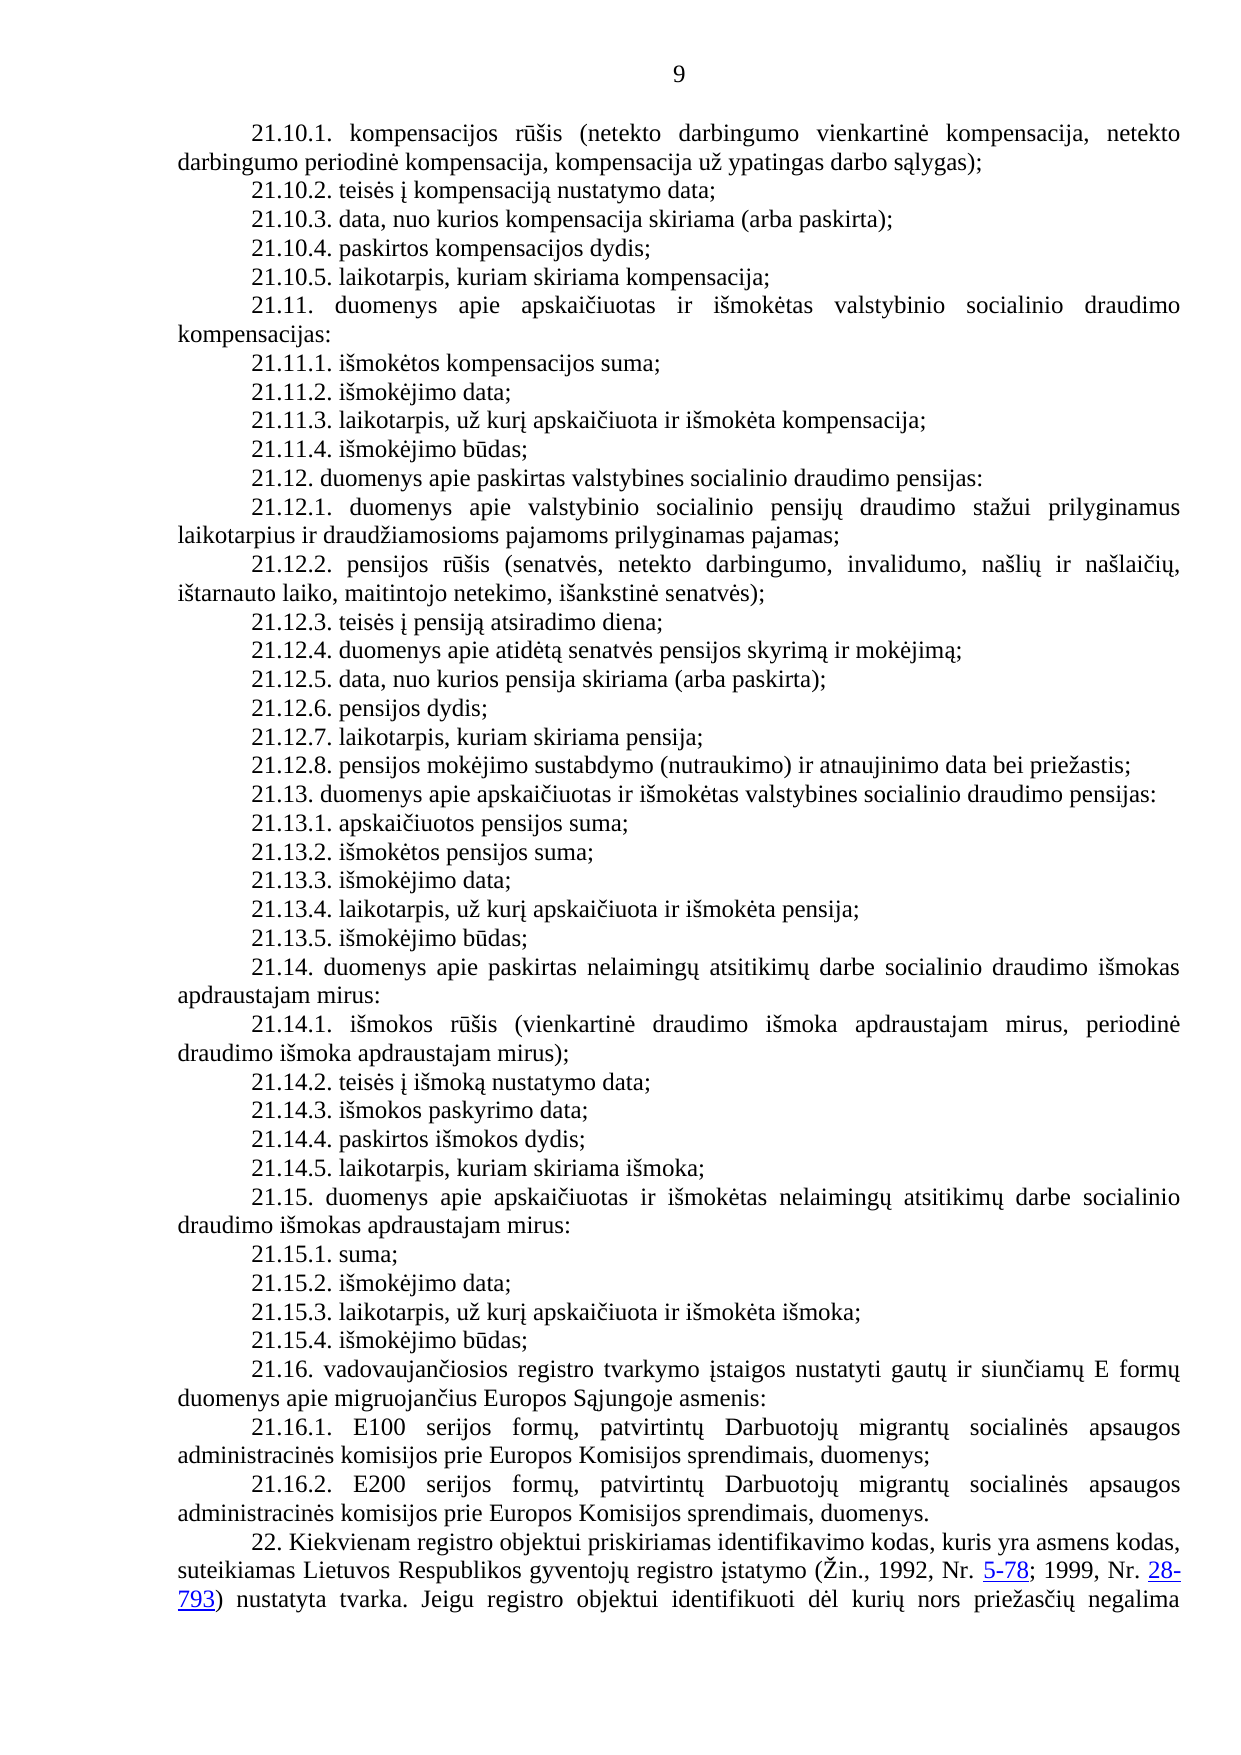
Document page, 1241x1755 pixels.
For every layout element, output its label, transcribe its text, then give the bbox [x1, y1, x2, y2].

text 21.14.4. paskirtos išmokos dydis; [177, 1124, 1181, 1153]
text 21.15. duomenys apie apskaičiuotas ir išmokėtas nelaimingų atsitikimų darbe socialinio draudimo išmokas apdraustajam mirus: [177, 1182, 1181, 1239]
text 21.12.8. pensijos mokėjimo sustabdymo (nutraukimo) ir atnaujinimo data bei priežastis; [177, 751, 1181, 779]
text 21.12.4. duomenys apie atidėtą senatvės pensijos skyrimą ir mokėjimą; [177, 636, 1181, 664]
text 21.14.5. laikotarpis, kuriam skiriama išmoka; [177, 1153, 1181, 1182]
text 21.12. duomenys apie paskirtas valstybines socialinio draudimo pensijas: [177, 463, 1181, 492]
text 21.11. duomenys apie apskaičiuotas ir išmokėtas valstybinio socialinio draudimo kompensacijas: [177, 291, 1181, 348]
text 21.13.2. išmokėtos pensijos suma; [177, 837, 1181, 866]
text 21.13.3. išmokėjimo data; [177, 866, 1181, 894]
text 21.16.2. E200 serijos formų, patvirtintų Darbuotojų migrantų socialinės apsaugos administracinės komisijos prie Europos Komisijos sprendimais, duomenys. [177, 1469, 1181, 1527]
text 21.11.2. išmokėjimo data; [177, 377, 1181, 406]
text 21.14.3. išmokos paskyrimo data; [177, 1096, 1181, 1124]
text 21.12.2. pensijos rūšis (senatvės, netekto darbingumo, invalidumo, našlių ir našlaičių, ištarnauto laiko, maitintojo netekimo, išankstinė senatvės); [177, 549, 1181, 607]
text 21.13.1. apskaičiuotos pensijos suma; [177, 808, 1181, 837]
text 21.14.2. teisės į išmoką nustatymo data; [177, 1067, 1181, 1096]
text 21.13. duomenys apie apskaičiuotas ir išmokėtas valstybines socialinio draudimo pensijas: [177, 779, 1181, 808]
text 21.13.5. išmokėjimo būdas; [177, 923, 1181, 952]
text 21.12.7. laikotarpis, kuriam skiriama pensija; [177, 722, 1181, 751]
text 21.11.1. išmokėtos kompensacijos suma; [177, 348, 1181, 377]
text 21.14. duomenys apie paskirtas nelaimingų atsitikimų darbe socialinio draudimo išmokas apdraustajam mirus: [177, 952, 1181, 1009]
text 21.16. vadovaujančiosios registro tvarkymo įstaigos nustatyti gautų ir siunčiamų E formų duomenys apie migruojančius Europos Sąjungoje asmenis: [177, 1354, 1181, 1412]
text 21.15.4. išmokėjimo būdas; [177, 1326, 1181, 1354]
text 21.10.2. teisės į kompensaciją nustatymo data; [177, 176, 1181, 204]
text 21.12.6. pensijos dydis; [177, 693, 1181, 722]
text 21.14.1. išmokos rūšis (vienkartinė draudimo išmoka apdraustajam mirus, periodinė draudimo išmoka apdraustajam mirus); [177, 1009, 1181, 1067]
text 21.15.3. laikotarpis, už kurį apskaičiuota ir išmokėta išmoka; [177, 1297, 1181, 1326]
text 21.10.1. kompensacijos rūšis (netekto darbingumo vienkartinė kompensacija, netekto darbingumo periodinė kompensacija, kompensacija už ypatingas darbo sąlygas); [177, 118, 1181, 176]
text 21.10.3. data, nuo kurios kompensacija skiriama (arba paskirta); [177, 204, 1181, 233]
text 22. Kiekvienam registro objektui priskiriamas identifikavimo kodas, kuris yra asmens kodas, suteikiamas Lietuvos Respublikos gyventojų registro įstatymo (Žin., 1992, Nr. 5-78; 1999, Nr. 28-793) nustatyta tvarka. Jeigu registro objektui identifikuoti dėl kurių nors priežasčių negalima [177, 1527, 1181, 1613]
text 21.10.5. laikotarpis, kuriam skiriama kompensacija; [177, 262, 1181, 291]
text 21.11.4. išmokėjimo būdas; [177, 434, 1181, 463]
text 21.13.4. laikotarpis, už kurį apskaičiuota ir išmokėta pensija; [177, 894, 1181, 923]
text 21.15.1. suma; [177, 1239, 1181, 1268]
text 21.15.2. išmokėjimo data; [177, 1268, 1181, 1297]
text 21.10.4. paskirtos kompensacijos dydis; [177, 233, 1181, 262]
text 21.11.3. laikotarpis, už kurį apskaičiuota ir išmokėta kompensacija; [177, 406, 1181, 434]
text 21.12.1. duomenys apie valstybinio socialinio pensijų draudimo stažui prilyginamus laikotarpius ir draudžiamosioms pajamoms prilyginamas pajamas; [177, 492, 1181, 549]
text 21.16.1. E100 serijos formų, patvirtintų Darbuotojų migrantų socialinės apsaugos administracinės komisijos prie Europos Komisijos sprendimais, duomenys; [177, 1412, 1181, 1469]
text 21.12.5. data, nuo kurios pensija skiriama (arba paskirta); [177, 664, 1181, 693]
text 21.12.3. teisės į pensiją atsiradimo diena; [177, 607, 1181, 636]
